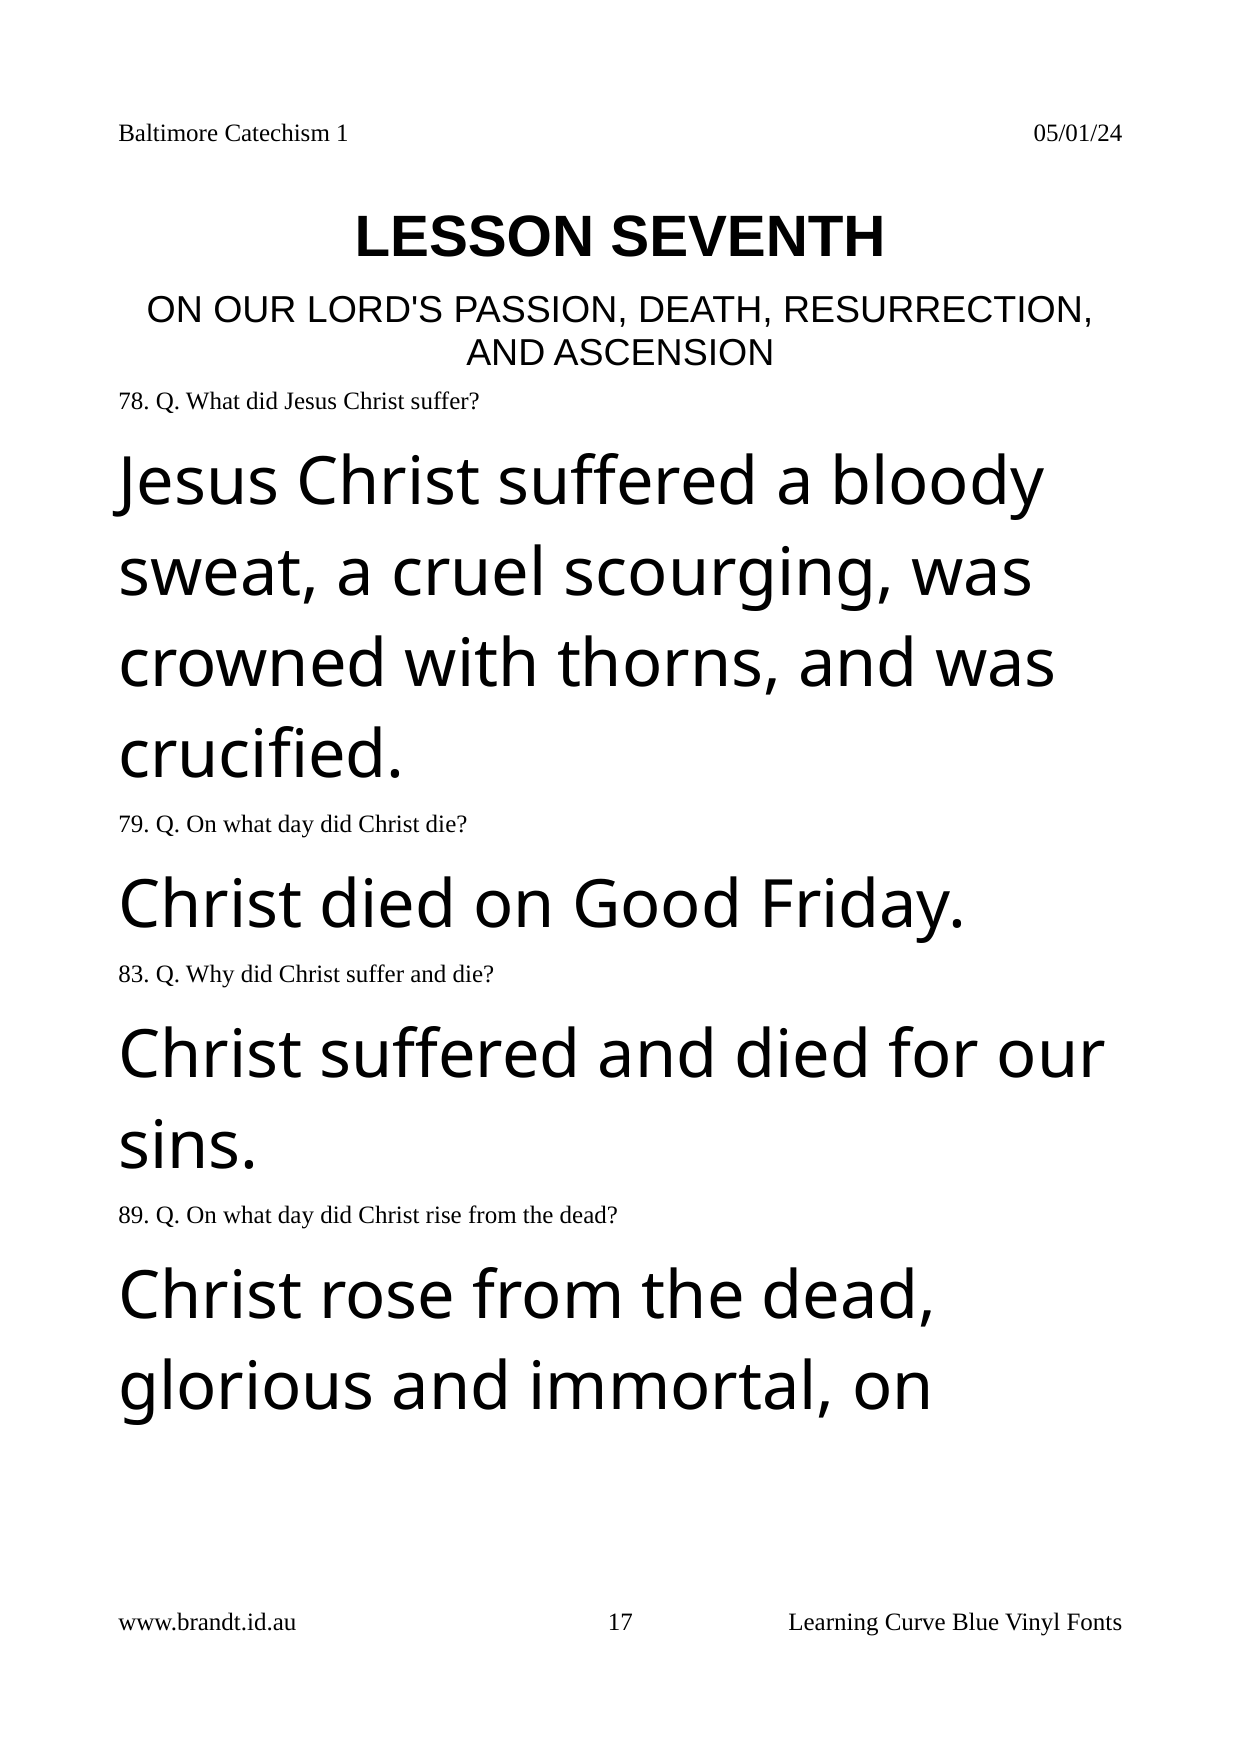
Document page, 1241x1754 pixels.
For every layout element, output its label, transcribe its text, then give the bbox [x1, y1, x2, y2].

text 89. Q. On what day did Christ rise from the dead? [118, 1200, 1122, 1229]
text Christ rose from the dead, glorious and immortal, on [118, 1247, 1122, 1429]
title LESSON SEVENTH [118, 201, 1122, 268]
text Christ died on Good Friday. [118, 856, 1122, 947]
text 83. Q. Why did Christ suffer and die? [118, 959, 1122, 988]
subtitle ON OUR LORD'S PASSION, DEATH, RESURRECTION, AND ASCENSION [118, 287, 1122, 373]
text 78. Q. What did Jesus Christ suffer? [118, 386, 1122, 415]
text 79. Q. On what day did Christ die? [118, 809, 1122, 837]
text Christ suffered and died for our sins. [118, 1006, 1122, 1188]
text Jesus Christ suffered a bloody sweat, a cruel scourging, was crowned with thorns, and was crucified. [118, 433, 1122, 797]
